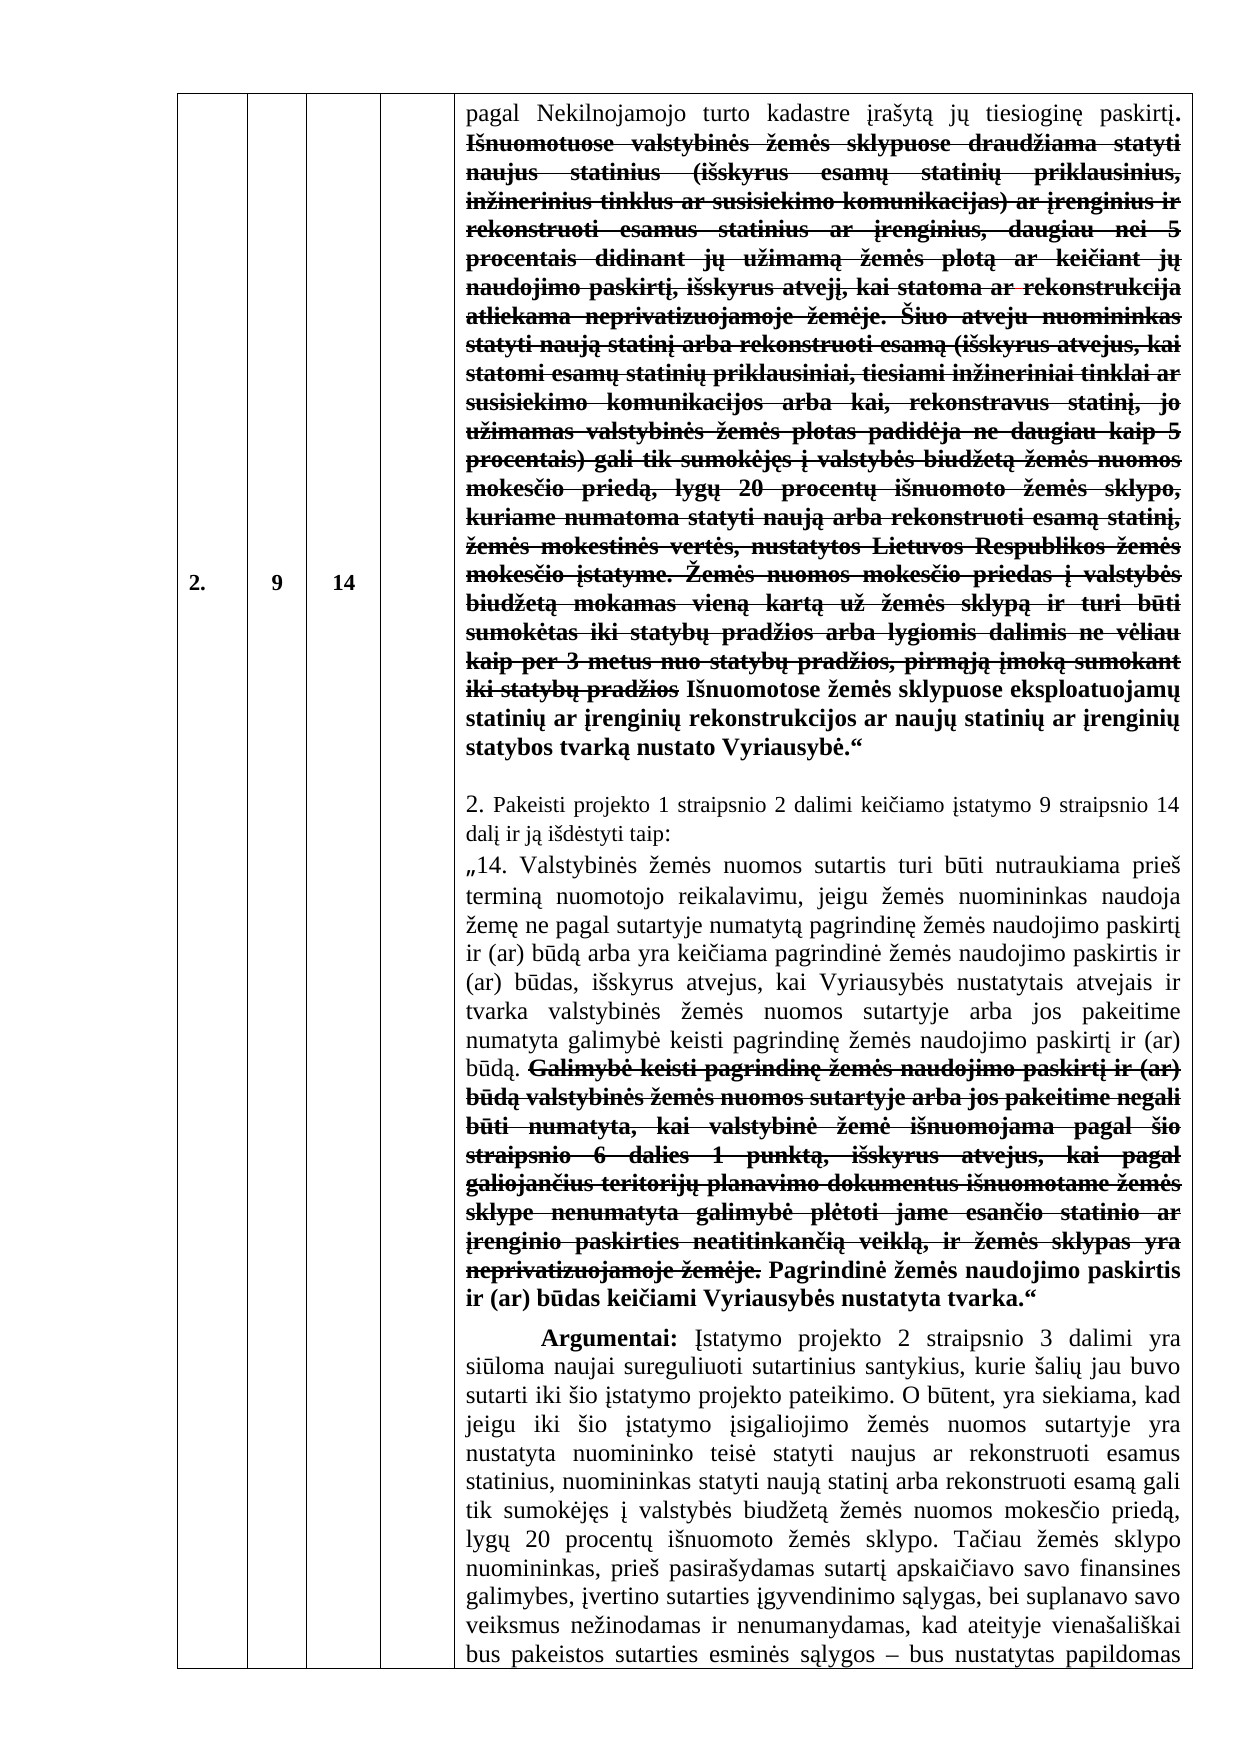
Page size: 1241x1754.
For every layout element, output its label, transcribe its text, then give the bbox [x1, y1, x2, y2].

table_cell 14 [307, 94, 380, 1668]
table_cell [381, 94, 454, 1668]
table_cell 2. [178, 94, 247, 1668]
table_cell pagal Nekilnojamojo turto kadastre įrašytą jų tiesioginę paskirtį. Išnuomotuose valstybinės žemės sklypuose draudžiama statyti naujus statinius (išskyrus esamų statinių priklausinius, inžinerinius tinklus ar susisiekimo komunikacijas) ar įrenginius ir rekonstruoti esamus statinius ar įrenginius, daugiau nei 5 procentais didinant jų užimamą žemės plotą ar keičiant jų naudojimo paskirtį, išskyrus atvejį, kai statoma ar rekonstrukcija atliekama neprivatizuojamoje žemėje. Šiuo atveju nuomininkas statyti naują statinį arba rekonstruoti esamą (išskyrus atvejus, kai statomi esamų statinių priklausiniai, tiesiami inžineriniai tinklai ar susisiekimo komunikacijos arba kai, rekonstravus statinį, jo užimamas valstybinės žemės plotas padidėja ne daugiau kaip 5 procentais) gali tik sumokėjęs į valstybės biudžetą žemės nuomos mokesčio priedą, lygų 20 procentų išnuomoto žemės sklypo, kuriame numatoma statyti naują arba rekonstruoti esamą statinį, žemės mokestinės vertės, nustatytos Lietuvos Respublikos žemės mokesčio įstatyme. Žemės nuomos mokesčio priedas į valstybės biudžetą mokamas vieną kartą už žemės sklypą ir turi būti sumokėtas iki statybų pradžios arba lygiomis dalimis ne vėliau kaip per 3 metus nuo statybų pradžios, pirmąją įmoką sumokant iki statybų pradžios Išnuomotose žemės sklypuose eksploatuojamų statinių ar įrenginių rekonstrukcijos ar naujų statinių ar įrenginių statybos tvarką nustato Vyriausybė.“ 2. Pakeisti projekto 1 straipsnio 2 dalimi keičiamo įstatymo 9 straipsnio 14 dalį ir ją išdėstyti taip: „14. Valstybinės žemės nuomos sutartis turi būti nutraukiama prieš terminą nuomotojo reikalavimu, jeigu žemės nuomininkas naudoja žemę ne pagal sutartyje numatytą pagrindinę žemės naudojimo paskirtį ir (ar) būdą arba yra keičiama pagrindinė žemės naudojimo paskirtis ir (ar) būdas, išskyrus atvejus, kai Vyriausybės nustatytais atvejais ir tvarka valstybinės žemės nuomos sutartyje arba jos pakeitime numatyta galimybė keisti pagrindinę žemės naudojimo paskirtį ir (ar) būdą. Galimybė keisti pagrindinę žemės naudojimo paskirtį ir (ar) būdą valstybinės žemės nuomos sutartyje arba jos pakeitime negali būti numatyta, kai valstybinė žemė išnuomojama pagal šio straipsnio 6 dalies 1 punktą, išskyrus atvejus, kai pagal galiojančius teritorijų planavimo dokumentus išnuomotame žemės sklype nenumatyta galimybė plėtoti jame esančio statinio ar įrenginio paskirties neatitinkančią veiklą, ir žemės sklypas yra neprivatizuojamoje žemėje. Pagrindinė žemės naudojimo paskirtis ir (ar) būdas keičiami Vyriausybės nustatyta tvarka.“ Argumentai: Įstatymo projekto 2 straipsnio 3 dalimi yra siūloma naujai sureguliuoti sutartinius santykius, kurie šalių jau buvo sutarti iki šio įstatymo projekto pateikimo. O būtent, yra siekiama, kad jeigu iki šio įstatymo įsigaliojimo žemės nuomos sutartyje yra nustatyta nuomininko teisė statyti naujus ar rekonstruoti esamus statinius, nuomininkas statyti naują statinį arba rekonstruoti esamą gali tik sumokėjęs į valstybės biudžetą žemės nuomos mokesčio priedą, lygų 20 procentų išnuomoto žemės sklypo. Tačiau žemės sklypo nuomininkas, prieš pasirašydamas sutartį apskaičiavo savo finansines galimybes, įvertino sutarties įgyvendinimo sąlygas, bei suplanavo savo veiksmus nežinodamas ir nenumanydamas, kad ateityje vienašališkai bus pakeistos sutarties esminės sąlygos – bus nustatytas papildomas [455, 94, 1192, 1668]
table_cell 9 [248, 94, 306, 1668]
